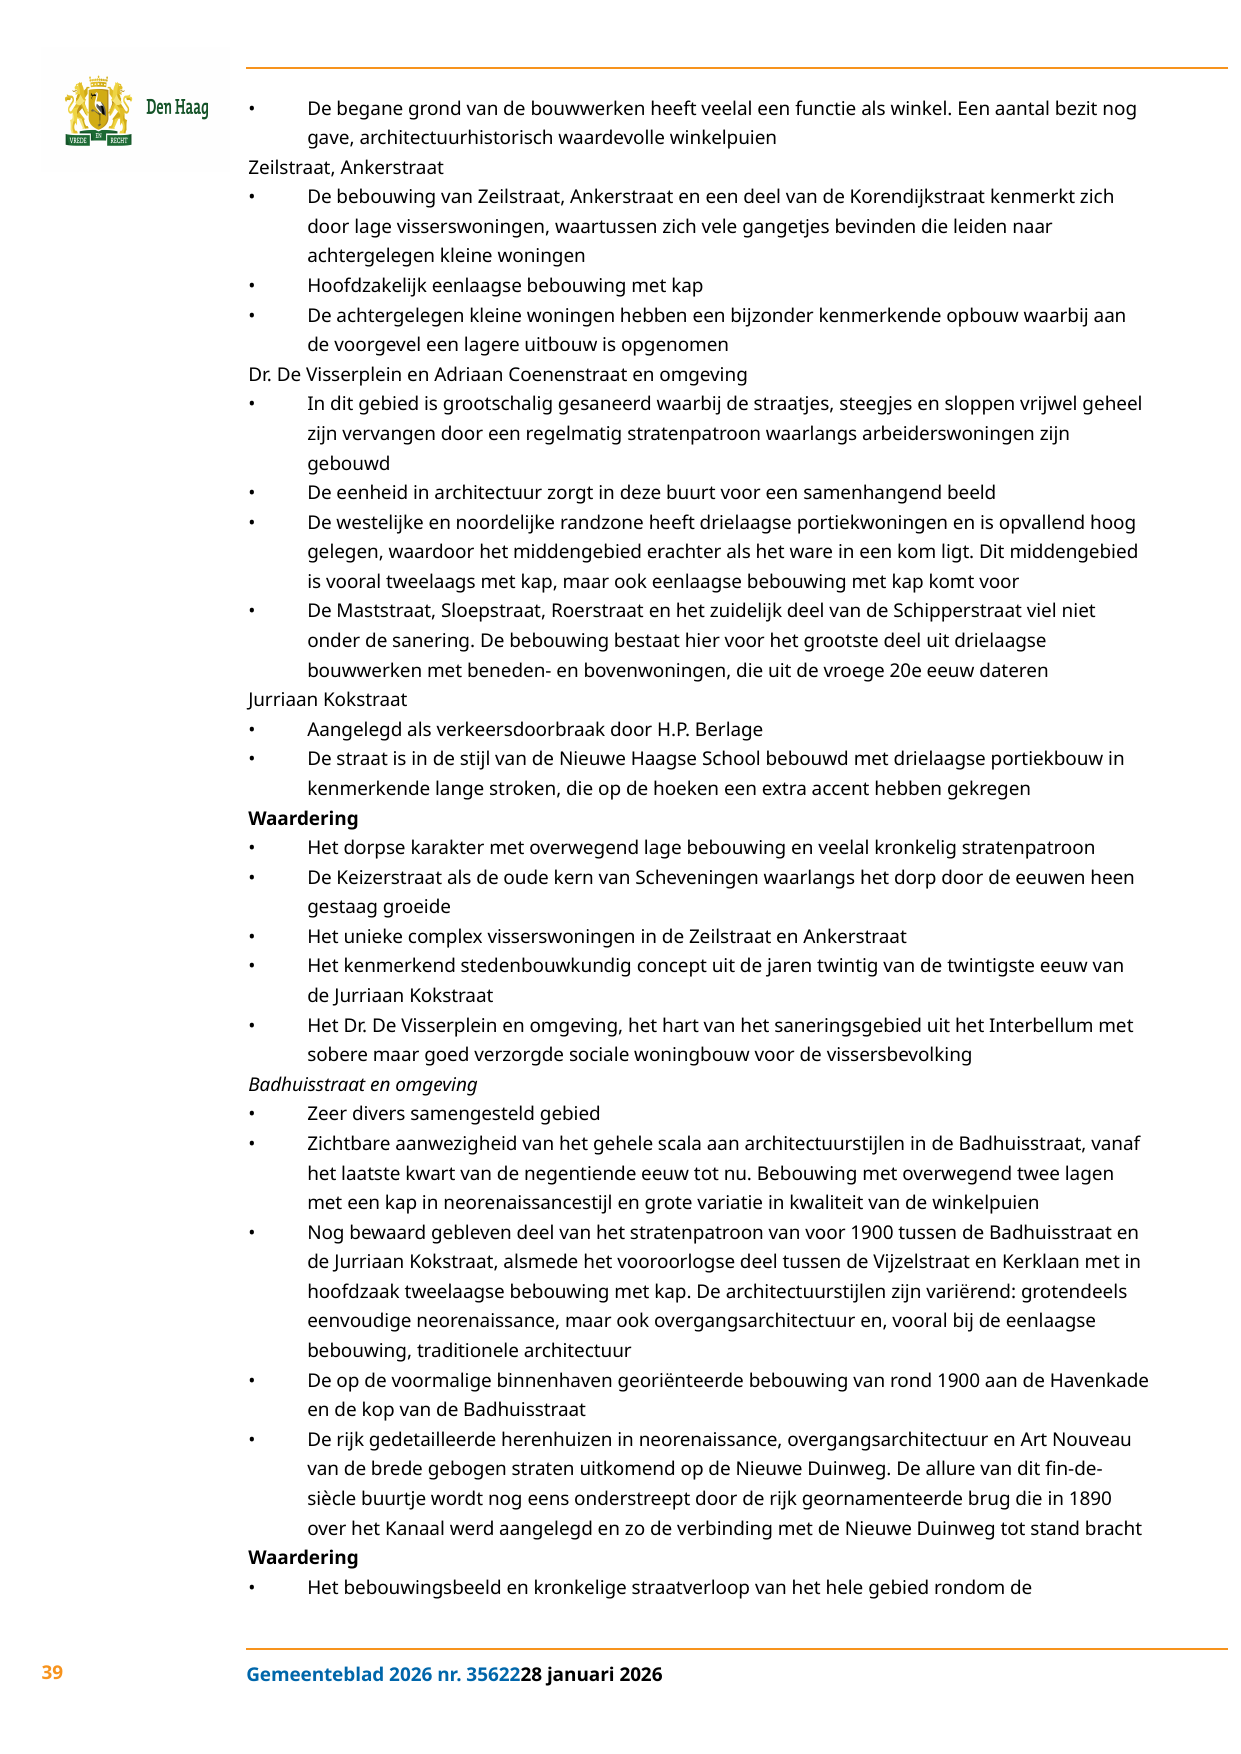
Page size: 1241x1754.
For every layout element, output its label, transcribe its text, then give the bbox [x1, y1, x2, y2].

list In dit gebied is grootschalig gesaneerd waarbij de straatjes, steegjes en sloppen vrijwel geheel zijn vervangen door een regelmatig stratenpatroon waarlangs arbeiderswoningen zijn gebouwd [248, 391, 1152, 476]
list Het unieke complex visserswoningen in de Zeilstraat en Ankerstraat [248, 923, 1152, 949]
list De straat is in de stijl van de Nieuwe Haagse School bebouwd met drielaagse portiekbouw in kenmerkende lange stroken, die op de hoeken een extra accent hebben gekregen [248, 746, 1152, 801]
list Hoofdzakelijk eenlaagse bebouwing met kap [248, 272, 1152, 298]
list Het dorpse karakter met overwegend lage bebouwing en veelal kronkelig stratenpatroon [248, 834, 1152, 860]
text Zeilstraat, Ankerstraat [248, 154, 1152, 180]
list De rijk gedetailleerde herenhuizen in neorenaissance, overgangsarchitectuur en Art Nouveau van de brede gebogen straten uitkomend op de Nieuwe Duinweg. De allure van dit fin-de-siècle buurtje wordt nog eens onderstreept door de rijk geornamenteerde brug die in 1890 over het Kanaal werd aangelegd en zo de verbinding met de Nieuwe Duinweg tot stand bracht [248, 1426, 1152, 1541]
list Het bebouwingsbeeld en kronkelige straatverloop van het hele gebied rondom de [248, 1574, 1152, 1600]
text Waardering [248, 1544, 1152, 1570]
list De westelijke en noordelijke randzone heeft drielaagse portiekwoningen en is opvallend hoog gelegen, waardoor het middengebied erachter als het ware in een kom ligt. Dit middengebied is vooral tweelaags met kap, maar ook eenlaagse bebouwing met kap komt voor [248, 509, 1152, 594]
text Jurriaan Kokstraat [248, 686, 1152, 712]
list De op de voormalige binnenhaven georiënteerde bebouwing van rond 1900 aan de Havenkade en de kop van de Badhuisstraat [248, 1367, 1152, 1422]
list De bebouwing van Zeilstraat, Ankerstraat en een deel van de Korendijkstraat kenmerkt zich door lage visserswoningen, waartussen zich vele gangetjes bevinden die leiden naar achtergelegen kleine woningen [248, 183, 1152, 268]
list De Maststraat, Sloepstraat, Roerstraat en het zuidelijk deel van de Schipperstraat viel niet onder de sanering. De bebouwing bestaat hier voor het grootste deel uit drielaagse bouwwerken met beneden- en bovenwoningen, die uit de vroege 20e eeuw dateren [248, 598, 1152, 683]
list Nog bewaard gebleven deel van het stratenpatroon van voor 1900 tussen de Badhuisstraat en de Jurriaan Kokstraat, alsmede het vooroorlogse deel tussen de Vijzelstraat en Kerklaan met in hoofdzaak tweelaagse bebouwing met kap. De architectuurstijlen zijn variërend: grotendeels eenvoudige neorenaissance, maar ook overgangsarchitectuur en, vooral bij de eenlaagse bebouwing, traditionele architectuur [248, 1219, 1152, 1363]
list Het kenmerkend stedenbouwkundig concept uit de jaren twintig van de twintigste eeuw van de Jurriaan Kokstraat [248, 953, 1152, 1008]
text Badhuisstraat en omgeving [248, 1071, 1152, 1097]
list Het Dr. De Visserplein en omgeving, het hart van het saneringsgebied uit het Interbellum met sobere maar goed verzorgde sociale woningbouw voor de vissersbevolking [248, 1012, 1152, 1067]
list Aangelegd als verkeersdoorbraak door H.P. Berlage [248, 716, 1152, 742]
list De Keizerstraat als de oude kern van Scheveningen waarlangs het dorp door de eeuwen heen gestaag groeide [248, 864, 1152, 919]
list Zichtbare aanwezigheid van het gehele scala aan architectuurstijlen in de Badhuisstraat, vanaf het laatste kwart van de negentiende eeuw tot nu. Bebouwing met overwegend twee lagen met een kap in neorenaissancestijl en grote variatie in kwaliteit van de winkelpuien [248, 1130, 1152, 1215]
list De achtergelegen kleine woningen hebben een bijzonder kenmerkende opbouw waarbij aan de voorgevel een lagere uitbouw is opgenomen [248, 302, 1152, 357]
text Dr. De Visserplein en Adriaan Coenenstraat en omgeving [248, 361, 1152, 387]
picture [41, 47, 231, 172]
list Zeer divers samengesteld gebied [248, 1101, 1152, 1126]
list De begane grond van de bouwwerken heeft veelal een functie als winkel. Een aantal bezit nog gave, architectuurhistorisch waardevolle winkelpuien [248, 95, 1152, 150]
text Waardering [248, 805, 1152, 831]
list De eenheid in architectuur zorgt in deze buurt voor een samenhangend beeld [248, 479, 1152, 505]
